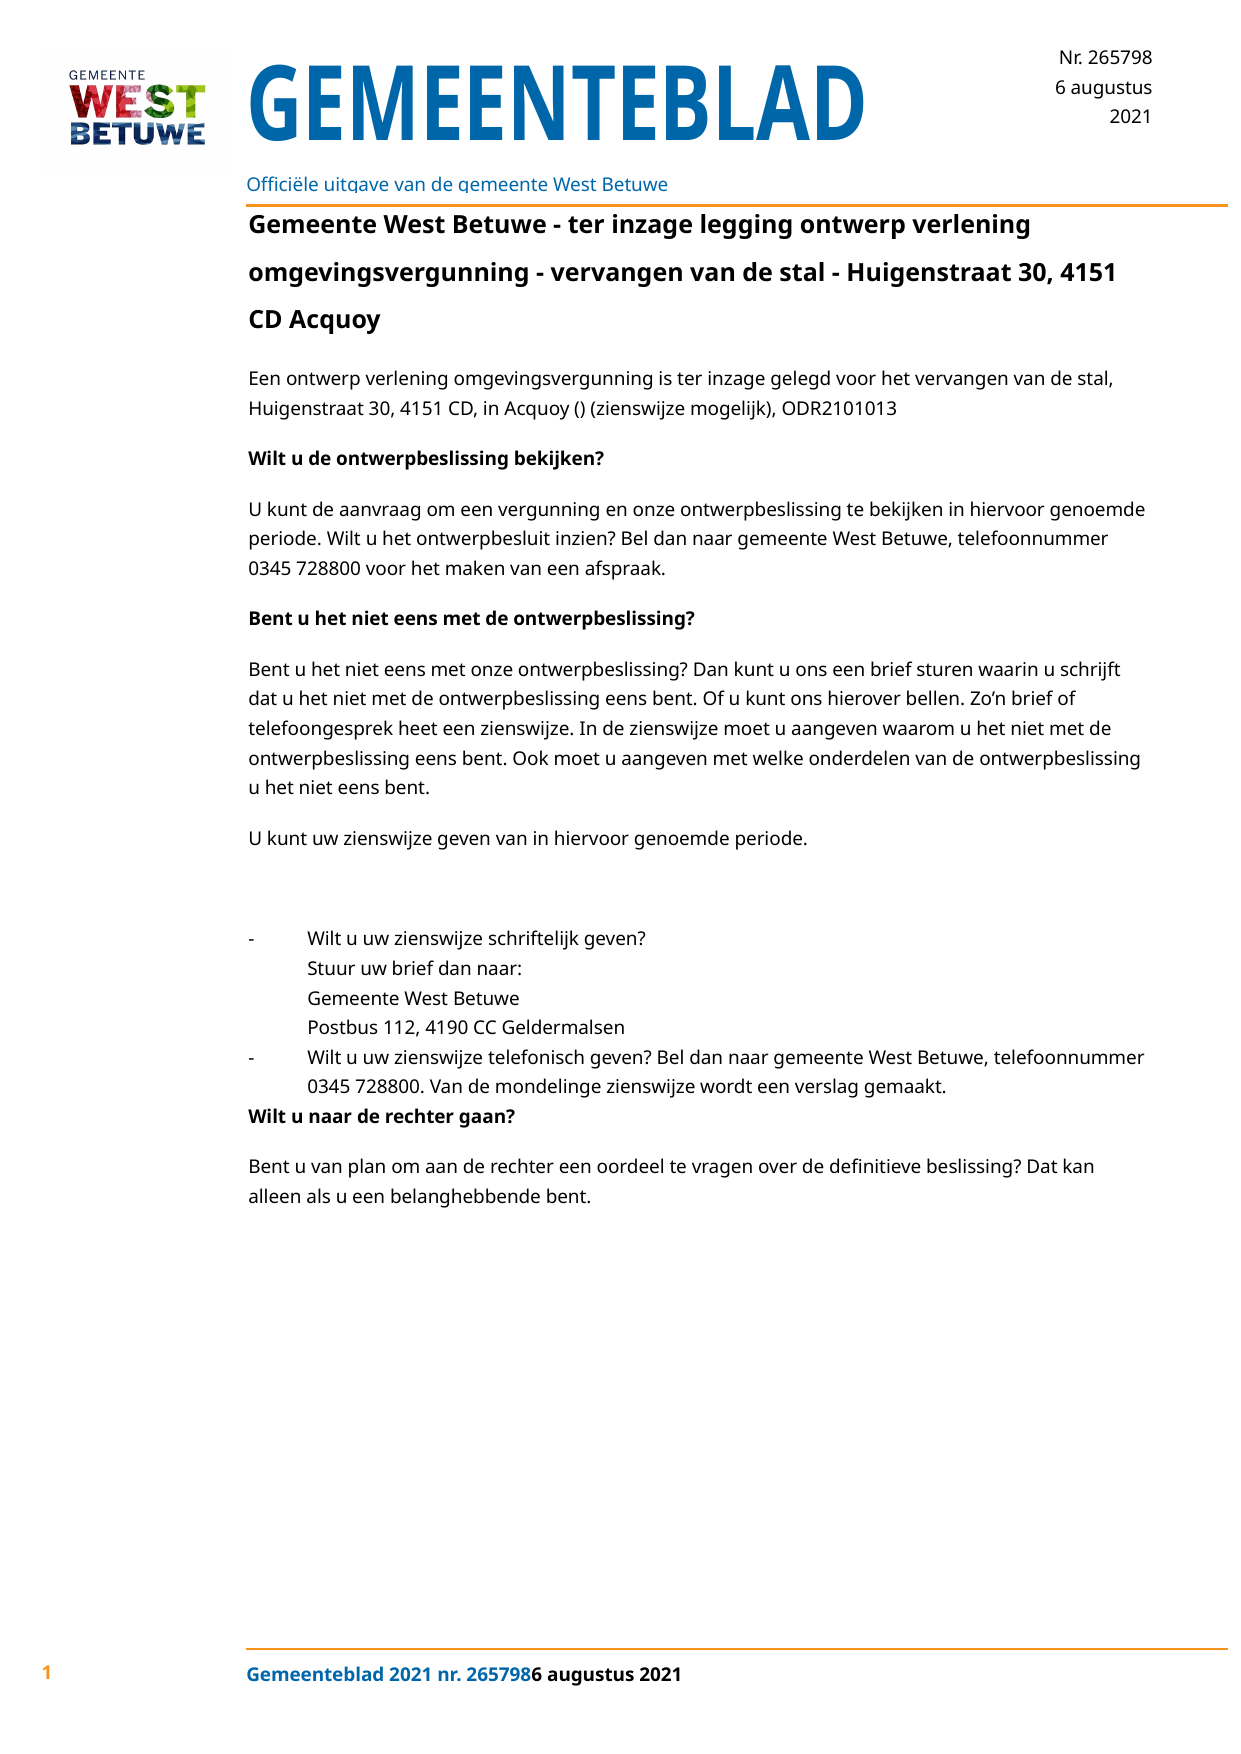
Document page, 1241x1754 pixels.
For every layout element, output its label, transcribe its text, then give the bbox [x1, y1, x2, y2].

text Bent u het niet eens met de ontwerpbeslissing? [248, 606, 1152, 631]
list Postbus 112, 4190 CC Geldermalsen [248, 1014, 1152, 1040]
text Wilt u de ontwerpbeslissing bekijken? [248, 446, 1152, 471]
list Stuur uw brief dan naar: [248, 955, 1152, 981]
list Gemeente West Betuwe [248, 985, 1152, 1010]
text Bent u het niet eens met onze ontwerpbeslissing? Dan kunt u ons een brief sturen waarin u schrijft dat u het niet met de ontwerpbeslissing eens bent. Of u kunt ons hierover bellen. Zo’n brief of telefoongesprek heet een zienswijze. In de zienswijze moet u aangeven waarom u het niet met de ontwerpbeslissing eens bent. Ook moet u aangeven met welke onderdelen van de ontwerpbeslissing u het niet eens bent. [248, 656, 1152, 800]
text Bent u van plan om aan de rechter een oordeel te vragen over de definitieve beslissing? Dat kan alleen als u een belanghebbende bent. [248, 1153, 1152, 1209]
text Wilt u naar de rechter gaan? [248, 1103, 1152, 1129]
list Wilt u uw zienswijze schriftelijk geven? [248, 926, 1152, 951]
text U kunt uw zienswijze geven van in hiervoor genoemde periode. [248, 825, 1152, 850]
picture [41, 47, 231, 172]
text Gemeente West Betuwe - ter inzage legging ontwerp verlening omgevingsvergunning - vervangen van de stal - Huigenstraat 30, 4151 CD Acquoy [248, 207, 1152, 336]
text U kunt de aanvraag om een vergunning en onze ontwerpbeslissing te bekijken in hiervoor genoemde periode. Wilt u het ontwerpbesluit inzien? Bel dan naar gemeente West Betuwe, telefoonnummer 0345 728800 voor het maken van een afspraak. [248, 496, 1152, 581]
text Een ontwerp verlening omgevingsvergunning is ter inzage gelegd voor het vervangen van de stal, Huigenstraat 30, 4151 CD, in Acquoy () (zienswijze mogelijk), ODR2101013 [248, 366, 1152, 421]
list Wilt u uw zienswijze telefonisch geven? Bel dan naar gemeente West Betuwe, telefoonnummer 0345 728800. Van de mondelinge zienswijze wordt een verslag gemaakt. [248, 1044, 1152, 1099]
